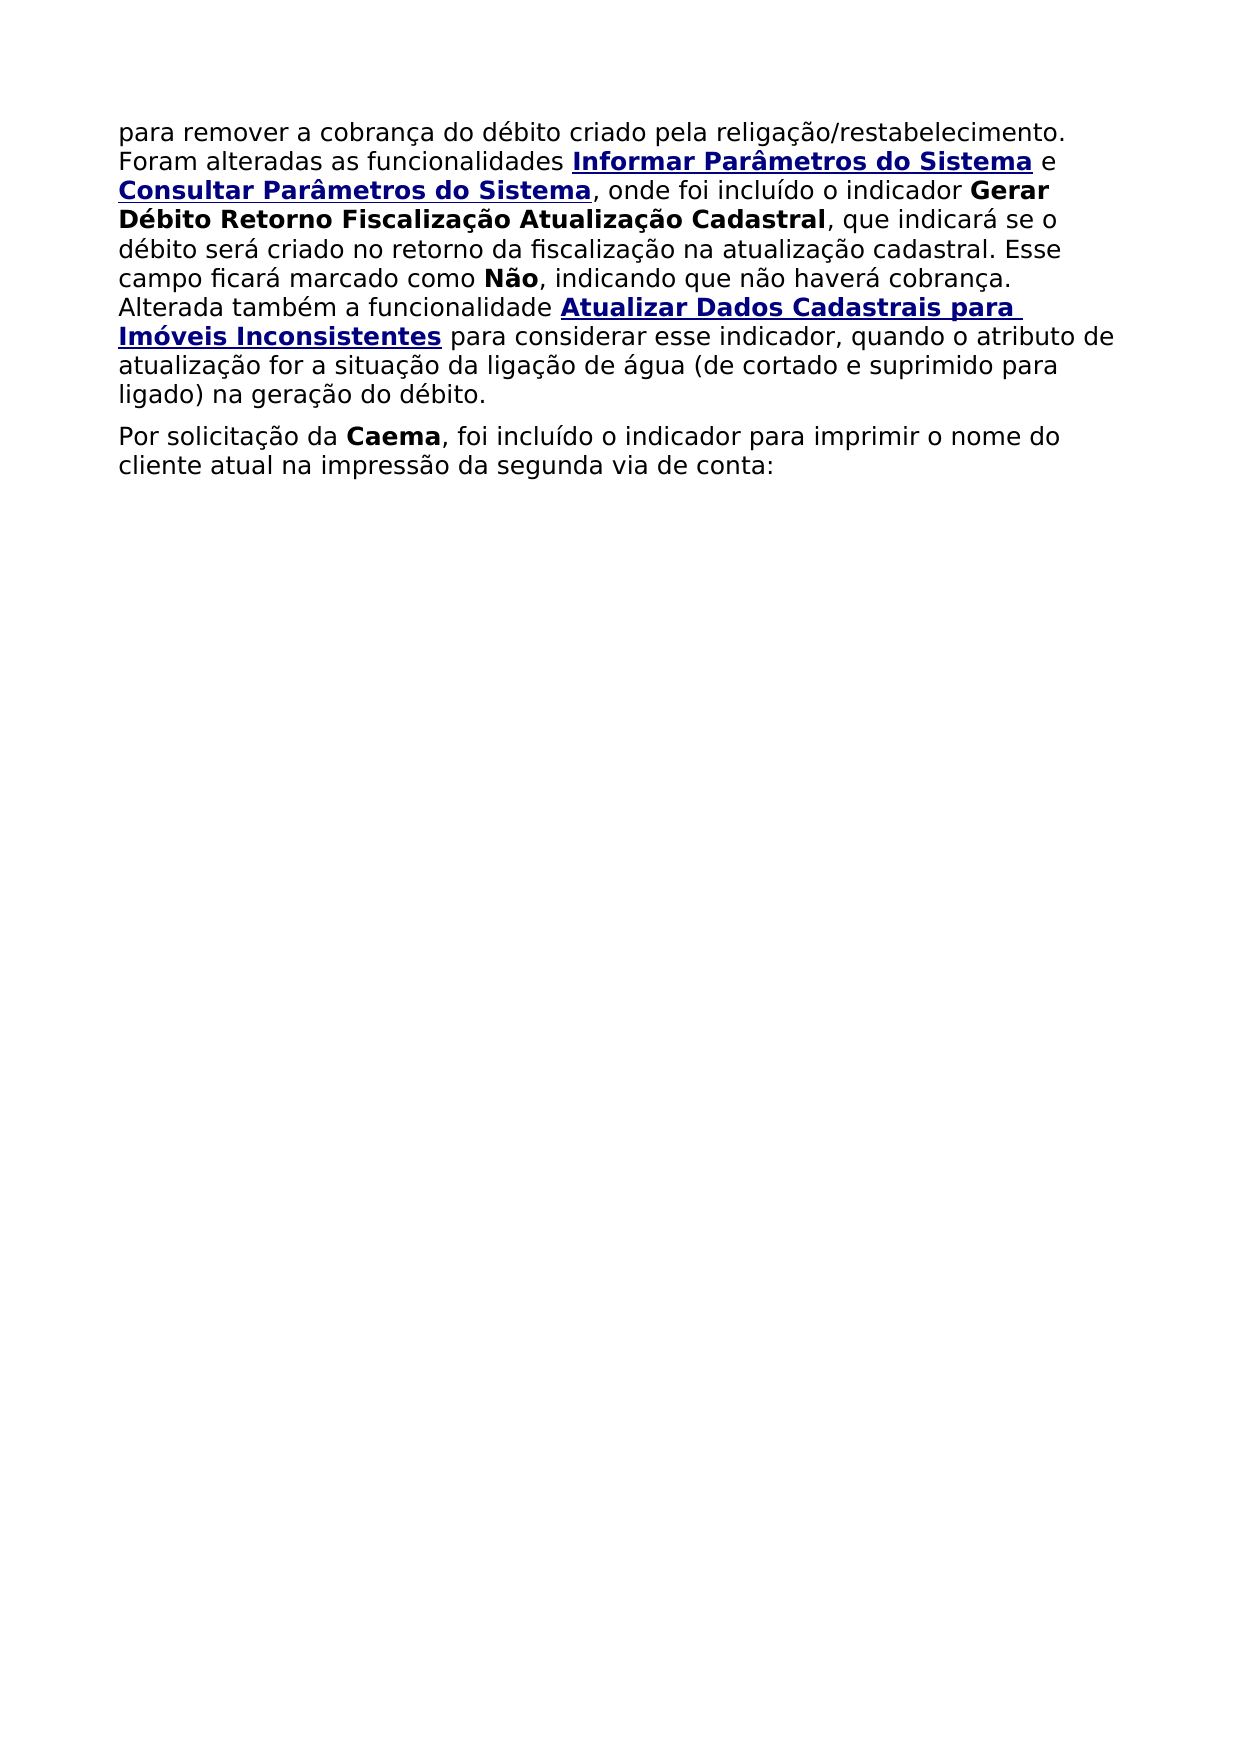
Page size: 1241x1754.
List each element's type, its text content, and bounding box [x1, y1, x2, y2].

text Por solicitação da Caema, foi incluído o indicador para imprimir o nome do cliente atual na impressão da segunda via de conta: [118, 422, 1122, 481]
text para remover a cobrança do débito criado pela religação/restabelecimento. Foram alteradas as funcionalidades Informar Parâmetros do Sistema e Consultar Parâmetros do Sistema, onde foi incluído o indicador Gerar Débito Retorno Fiscalização Atualização Cadastral, que indicará se o débito será criado no retorno da fiscalização na atualização cadastral. Esse campo ficará marcado como Não, indicando que não haverá cobrança. Alterada também a funcionalidade Atualizar Dados Cadastrais para Imóveis Inconsistentes para considerar esse indicador, quando o atributo de atualização for a situação da ligação de água (de cortado e suprimido para ligado) na geração do débito. [118, 118, 1122, 410]
